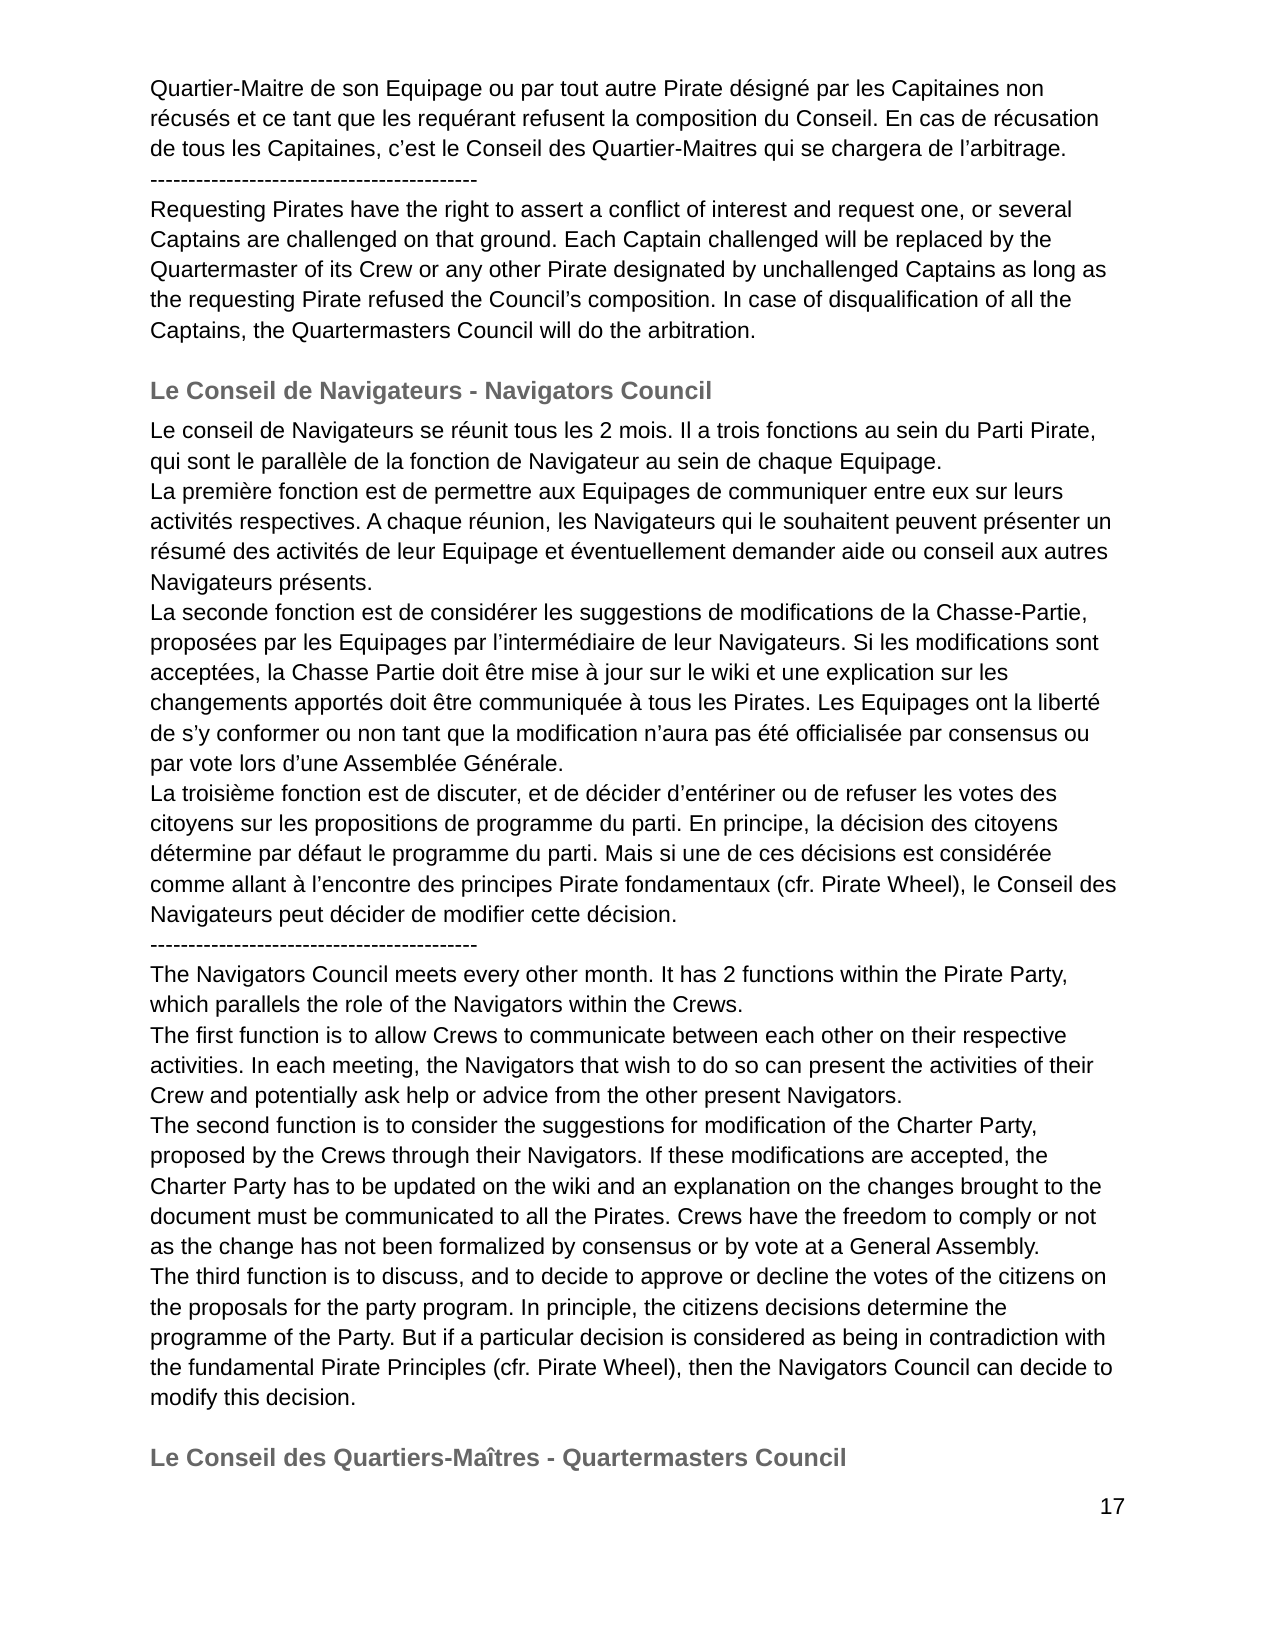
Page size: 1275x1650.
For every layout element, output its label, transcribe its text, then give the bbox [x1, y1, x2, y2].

text The first function is to allow Crews to communicate between each other on their respective activities. In each meeting, the Navigators that wish to do so can present the activities of their Crew and potentially ask help or advice from the other present Navigators. [150, 1022, 1125, 1108]
text Le conseil de Navigateurs se réunit tous les 2 mois. Il a trois fonctions au sein du Parti Pirate, qui sont le parallèle de la fonction de Navigateur au sein de chaque Equipage. [150, 417, 1125, 474]
text La troisième fonction est de discuter, et de décider d’entériner ou de refuser les votes des citoyens sur les propositions de programme du parti. En principe, la décision des citoyens détermine par défaut le programme du parti. Mais si une de ces décisions est considérée comme allant à l’encontre des principes Pirate fondamentaux (cfr. Pirate Wheel), le Conseil des Navigateurs peut décider de modifier cette décision. [150, 780, 1125, 927]
text Requesting Pirates have the right to assert a conflict of interest and request one, or several Captains are challenged on that ground. Each Captain challenged will be replaced by the Quartermaster of its Crew or any other Pirate designated by unchallenged Captains as long as the requesting Pirate refused the Council’s composition. In case of disqualification of all the Captains, the Quartermasters Council will do the arbitration. [150, 196, 1125, 343]
text La seconde fonction est de considérer les suggestions de modifications de la Chasse-Partie, proposées par les Equipages par l’intermédiaire de leur Navigateurs. Si les modifications sont acceptées, la Chasse Partie doit être mise à jour sur le wiki et une explication sur les changements apportés doit être communiquée à tous les Pirates. Les Equipages ont la liberté de s’y conformer ou non tant que la modification n’aura pas été officialisée par consensus ou par vote lors d’une Assemblée Générale. [150, 599, 1125, 776]
subtitle Le Conseil des Quartiers-Maîtres - Quartermasters Council [150, 1443, 1125, 1472]
text The second function is to consider the suggestions for modification of the Charter Party, proposed by the Crews through their Navigators. If these modifications are accepted, the Charter Party has to be updated on the wiki and an explanation on the changes brought to the document must be communicated to all the Pirates. Crews have the freedom to comply or not as the change has not been formalized by consensus or by vote at a General Assembly. [150, 1112, 1125, 1259]
subtitle Le Conseil de Navigateurs - Navigators Council [150, 376, 1125, 405]
text ------------------------------------------- [150, 166, 1125, 192]
text The third function is to discuss, and to decide to approve or decline the votes of the citizens on the proposals for the party program. In principle, the citizens decisions determine the programme of the Party. But if a particular decision is considered as being in contradiction with the fundamental Pirate Principles (cfr. Pirate Wheel), then the Navigators Council can decide to modify this decision. [150, 1263, 1125, 1410]
text ------------------------------------------- [150, 931, 1125, 957]
text La première fonction est de permettre aux Equipages de communiquer entre eux sur leurs activités respectives. A chaque réunion, les Navigateurs qui le souhaitent peuvent présenter un résumé des activités de leur Equipage et éventuellement demander aide ou conseil aux autres Navigateurs présents. [150, 478, 1125, 595]
text The Navigators Council meets every other month. It has 2 functions within the Pirate Party, which parallels the role of the Navigators within the Crews. [150, 961, 1125, 1018]
text Quartier-Maitre de son Equipage ou par tout autre Pirate désigné par les Capitaines non récusés et ce tant que les requérant refusent la composition du Conseil. En cas de récusation de tous les Capitaines, c’est le Conseil des Quartier-Maitres qui se chargera de l’arbitrage. [150, 75, 1125, 162]
